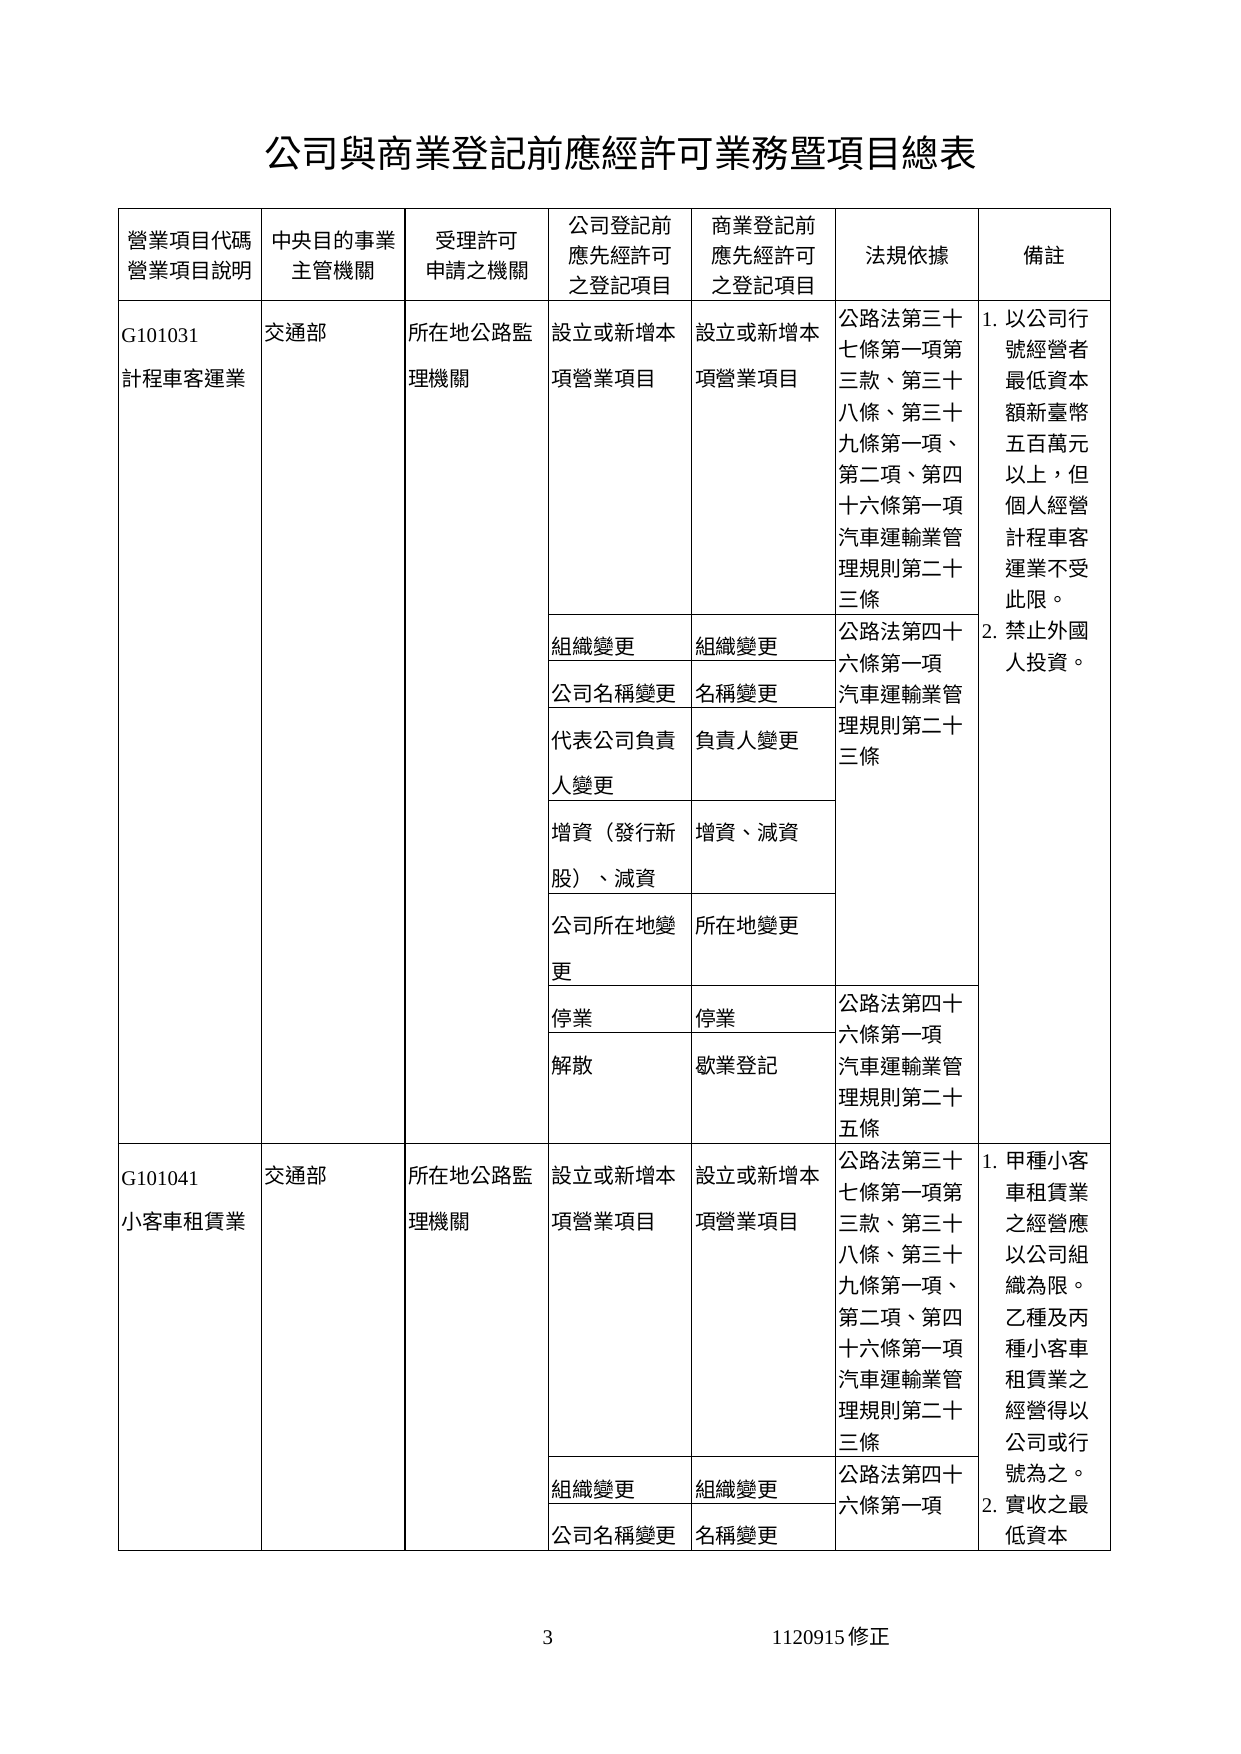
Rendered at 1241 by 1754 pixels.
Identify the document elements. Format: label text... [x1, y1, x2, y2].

table_cell 設立或新增本項營業項目 [692, 1144, 835, 1456]
table_cell G101041 小客車租賃業 [119, 1144, 261, 1550]
table_cell 所在地變更 [692, 894, 835, 985]
table_header 營業項目代碼 營業項目說明 [119, 209, 261, 300]
table_cell 所在地公路監理機關 [406, 301, 548, 1143]
table_cell 停業 [692, 986, 835, 1032]
table_cell 以公司行號經營者最低資本額新臺幣五百萬元以上，但個人經營計程車客運業不受此限。 禁止外國人投資。 [979, 301, 1110, 1143]
table_cell 公路法第四十六條第一項 [836, 1457, 978, 1550]
table_cell 名稱變更 [692, 661, 835, 707]
table_cell 代表公司負責人變更 [549, 708, 691, 800]
table_header 法規依據 [836, 209, 978, 300]
table_cell 組織變更 [549, 1457, 691, 1503]
table_cell 增資、減資 [692, 801, 835, 893]
table_header 公司登記前 應先經許可 之登記項目 [549, 209, 691, 300]
table_cell 公路法第四十六條第一項 汽車運輸業管理規則第二十三條 [836, 615, 978, 985]
table_cell 交通部 [262, 1144, 404, 1550]
table_cell 甲種小客車租賃業之經營應以公司組織為限。乙種及丙種小客車租賃業之經營得以公司或行號為之。 實收之最低資本額： 甲種小客車租賃業：新臺幣五千萬元以上 乙種小客車租賃業：新臺幣五百萬元以上 丙種小客車租賃業：新臺幣五百萬元以上 [979, 1144, 1110, 1550]
table_cell 名稱變更 [692, 1504, 835, 1550]
table_header 備註 [979, 209, 1110, 300]
table_cell 增資（發行新股）、減資 [549, 801, 691, 893]
table_cell 組織變更 [692, 1457, 835, 1503]
table_cell 組織變更 [692, 615, 835, 660]
table_header 受理許可 申請之機關 [406, 209, 548, 300]
table_cell 歇業登記 [692, 1033, 835, 1143]
table_cell 公路法第三十七條第一項第三款、第三十八條、第三十九條第一項、第二項、第四十六條第一項 汽車運輸業管理規則第二十三條 [836, 301, 978, 613]
table_cell 設立或新增本項營業項目 [692, 301, 835, 613]
table_cell 公司所在地變更 [549, 894, 691, 985]
table_cell 公司名稱變更 [549, 661, 691, 707]
table_cell 交通部 [262, 301, 404, 1143]
table_cell 組織變更 [549, 615, 691, 660]
table_cell 設立或新增本項營業項目 [549, 1144, 691, 1456]
table_cell 公路法第三十七條第一項第三款、第三十八條、第三十九條第一項、第二項、第四十六條第一項 汽車運輸業管理規則第二十三條 [836, 1144, 978, 1456]
table_cell 所在地公路監理機關 [406, 1144, 548, 1550]
table_cell 公司名稱變更 [549, 1504, 691, 1550]
table_cell 負責人變更 [692, 708, 835, 800]
table_header 商業登記前 應先經許可 之登記項目 [692, 209, 835, 300]
table_cell 設立或新增本項營業項目 [549, 301, 691, 613]
table_header 中央目的事業主管機關 [262, 209, 404, 300]
table_cell G101031 計程車客運業 [119, 301, 261, 1143]
table_cell 公路法第四十六條第一項 汽車運輸業管理規則第二十五條 [836, 986, 978, 1143]
table_cell 解散 [549, 1033, 691, 1143]
table_cell 停業 [549, 986, 691, 1032]
